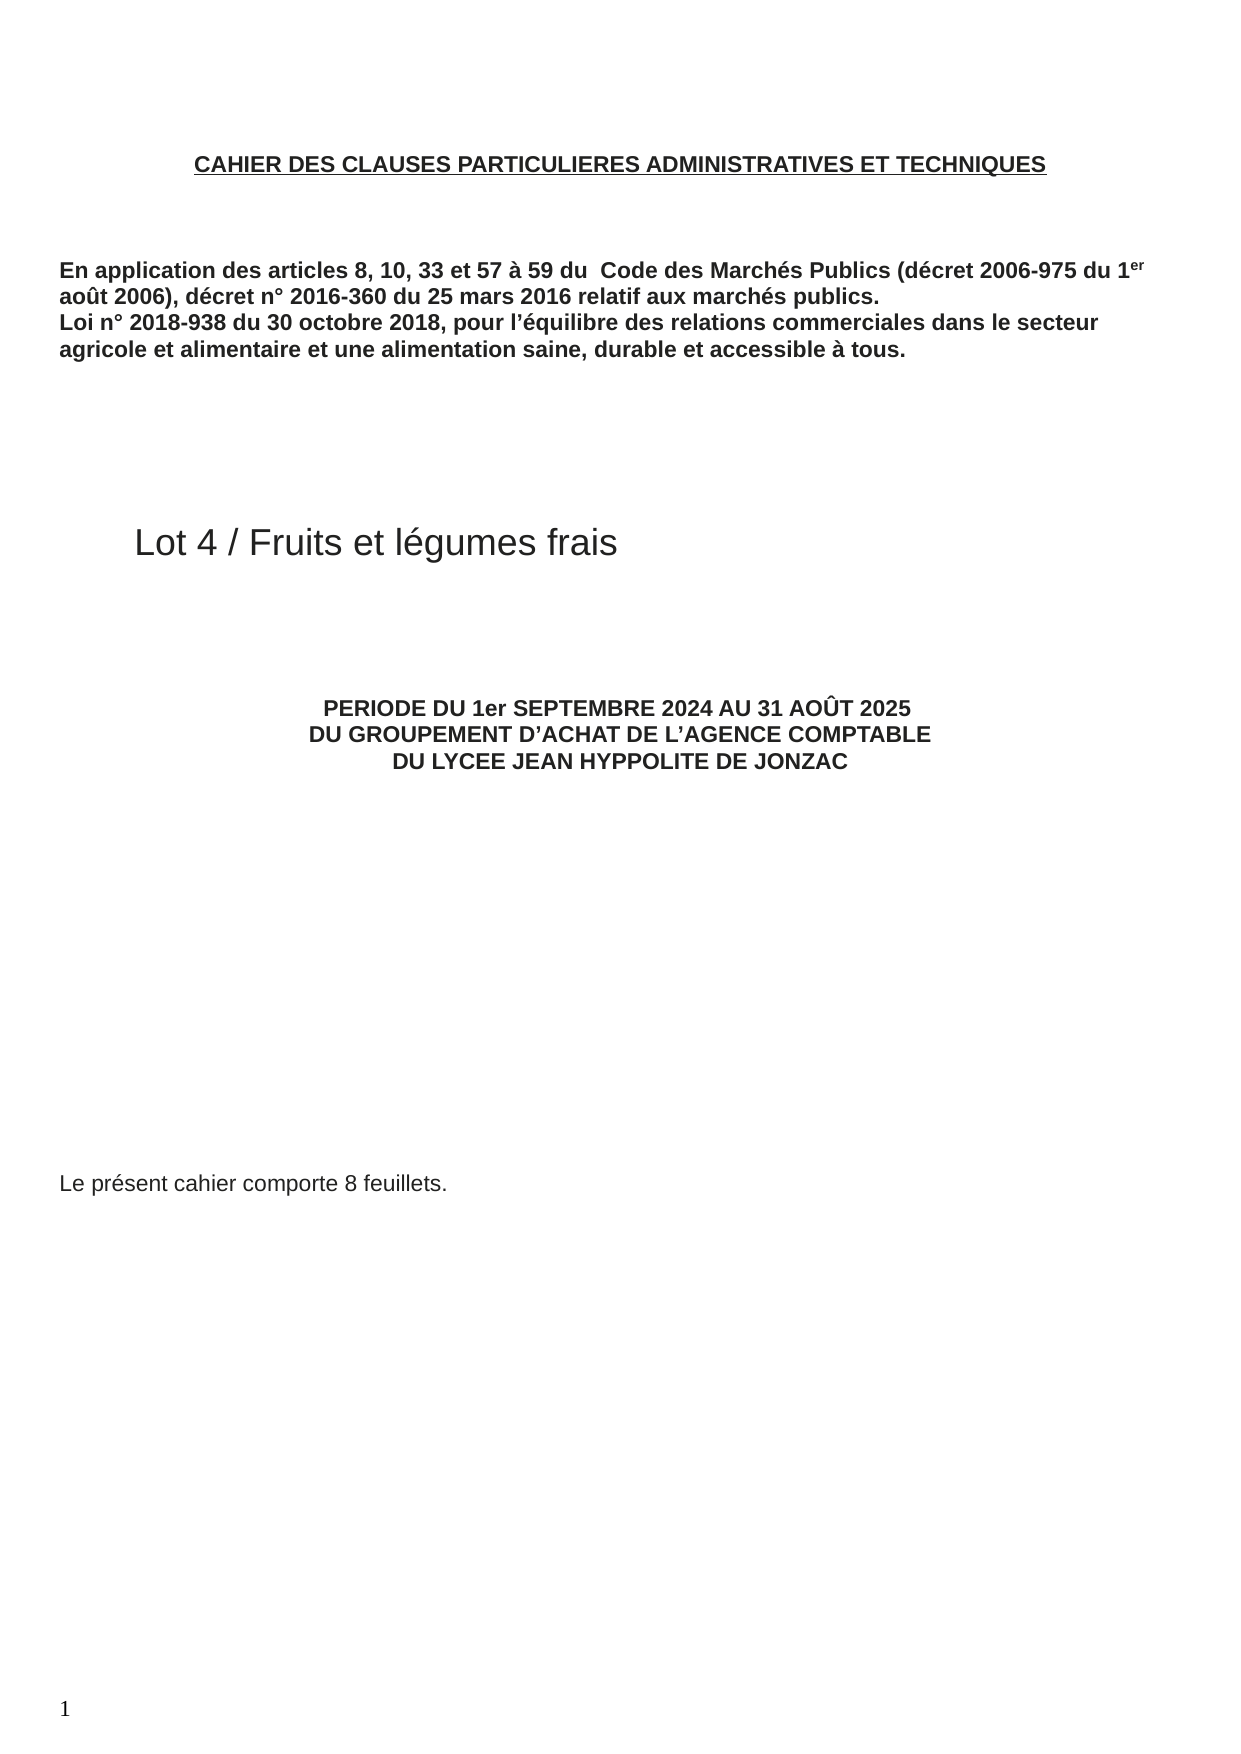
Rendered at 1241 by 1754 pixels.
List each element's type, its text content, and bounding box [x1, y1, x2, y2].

text Le présent cahier comporte 8 feuillets. [59, 1169, 1181, 1196]
text PERIODE DU 1er SEPTEMBRE 2024 AU 31 AOÛT 2025 [59, 695, 1181, 721]
text DU LYCEE JEAN HYPPOLITE DE JONZAC [59, 748, 1181, 774]
text Loi n° 2018-938 du 30 octobre 2018, pour l’équilibre des relations commerciales dans le secteur agricole et alimentaire et une alimentation saine, durable et accessible à tous. [59, 309, 1181, 362]
text Lot 4 / Fruits et légumes frais [59, 520, 1181, 563]
text En application des articles 8, 10, 33 et 57 à 59 du Code des Marchés Publics (décret 2006-975 du 1er août 2006), décret n° 2016-360 du 25 mars 2016 relatif aux marchés publics. [59, 257, 1181, 309]
text CAHIER DES CLAUSES PARTICULIERES ADMINISTRATIVES ET TECHNIQUES [59, 151, 1181, 178]
text DU GROUPEMENT D’ACHAT DE L’AGENCE COMPTABLE [59, 721, 1181, 748]
